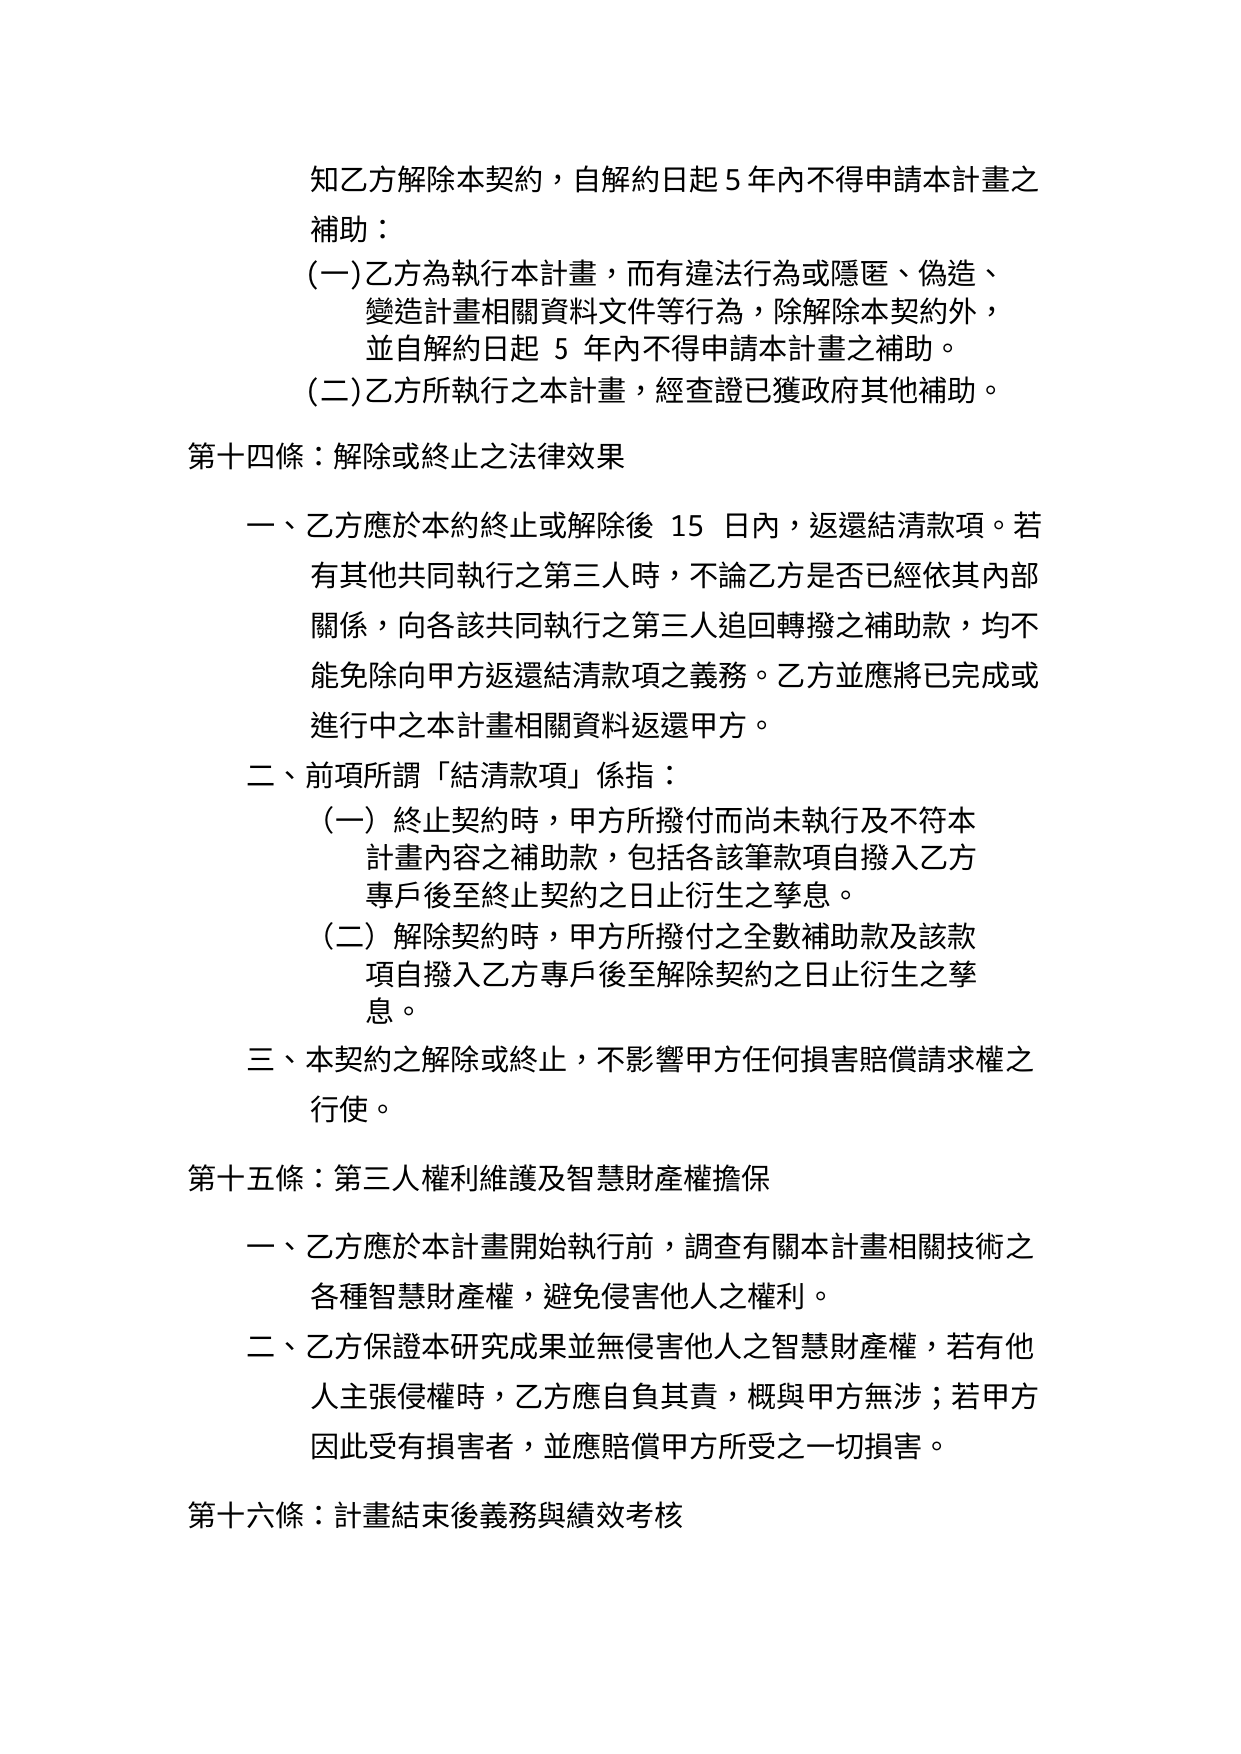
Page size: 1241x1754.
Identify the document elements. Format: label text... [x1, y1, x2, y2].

text 第十五條：第三人權利維護及智慧財產權擔保 [187, 1149, 1053, 1199]
text 第十四條：解除或終止之法律效果 [187, 428, 1053, 478]
text (一)乙方為執行本計畫，而有違法行為或隱匿、偽造、變造計畫相關資料文件等行為，除解除本契約外，並自解約日起 5 年內不得申請本計畫之補助。 [306, 254, 996, 367]
text 三、本契約之解除或終止，不影響甲方任何損害賠償請求權之行使。 [246, 1030, 1053, 1130]
text 知乙方解除本契約，自解約日起5年內不得申請本計畫之補助： [246, 150, 1053, 250]
text 第十六條：計畫結束後義務與績效考核 [187, 1487, 1053, 1537]
text 二、前項所謂「結清款項」係指： [246, 746, 1053, 796]
text 二、乙方保證本研究成果並無侵害他人之智慧財產權，若有他人主張侵權時，乙方應自負其責，概與甲方無涉；若甲方因此受有損害者，並應賠償甲方所受之一切損害。 [246, 1318, 1053, 1468]
text （二）解除契約時，甲方所撥付之全數補助款及該款項自撥入乙方專戶後至解除契約之日止衍生之孳息。 [306, 918, 996, 1030]
text 一、乙方應於本約終止或解除後 15 日內，返還結清款項。若有其他共同執行之第三人時，不論乙方是否已經依其內部關係，向各該共同執行之第三人追回轉撥之補助款，均不能免除向甲方返還結清款項之義務。乙方並應將已完成或進行中之本計畫相關資料返還甲方。 [246, 496, 1053, 746]
text 一、乙方應於本計畫開始執行前，調查有關本計畫相關技術之各種智慧財產權，避免侵害他人之權利。 [246, 1218, 1053, 1318]
text （一）終止契約時，甲方所撥付而尚未執行及不符本計畫內容之補助款，包括各該筆款項自撥入乙方專戶後至終止契約之日止衍生之孳息。 [306, 801, 996, 913]
text (二)乙方所執行之本計畫，經查證已獲政府其他補助。 [306, 371, 996, 409]
